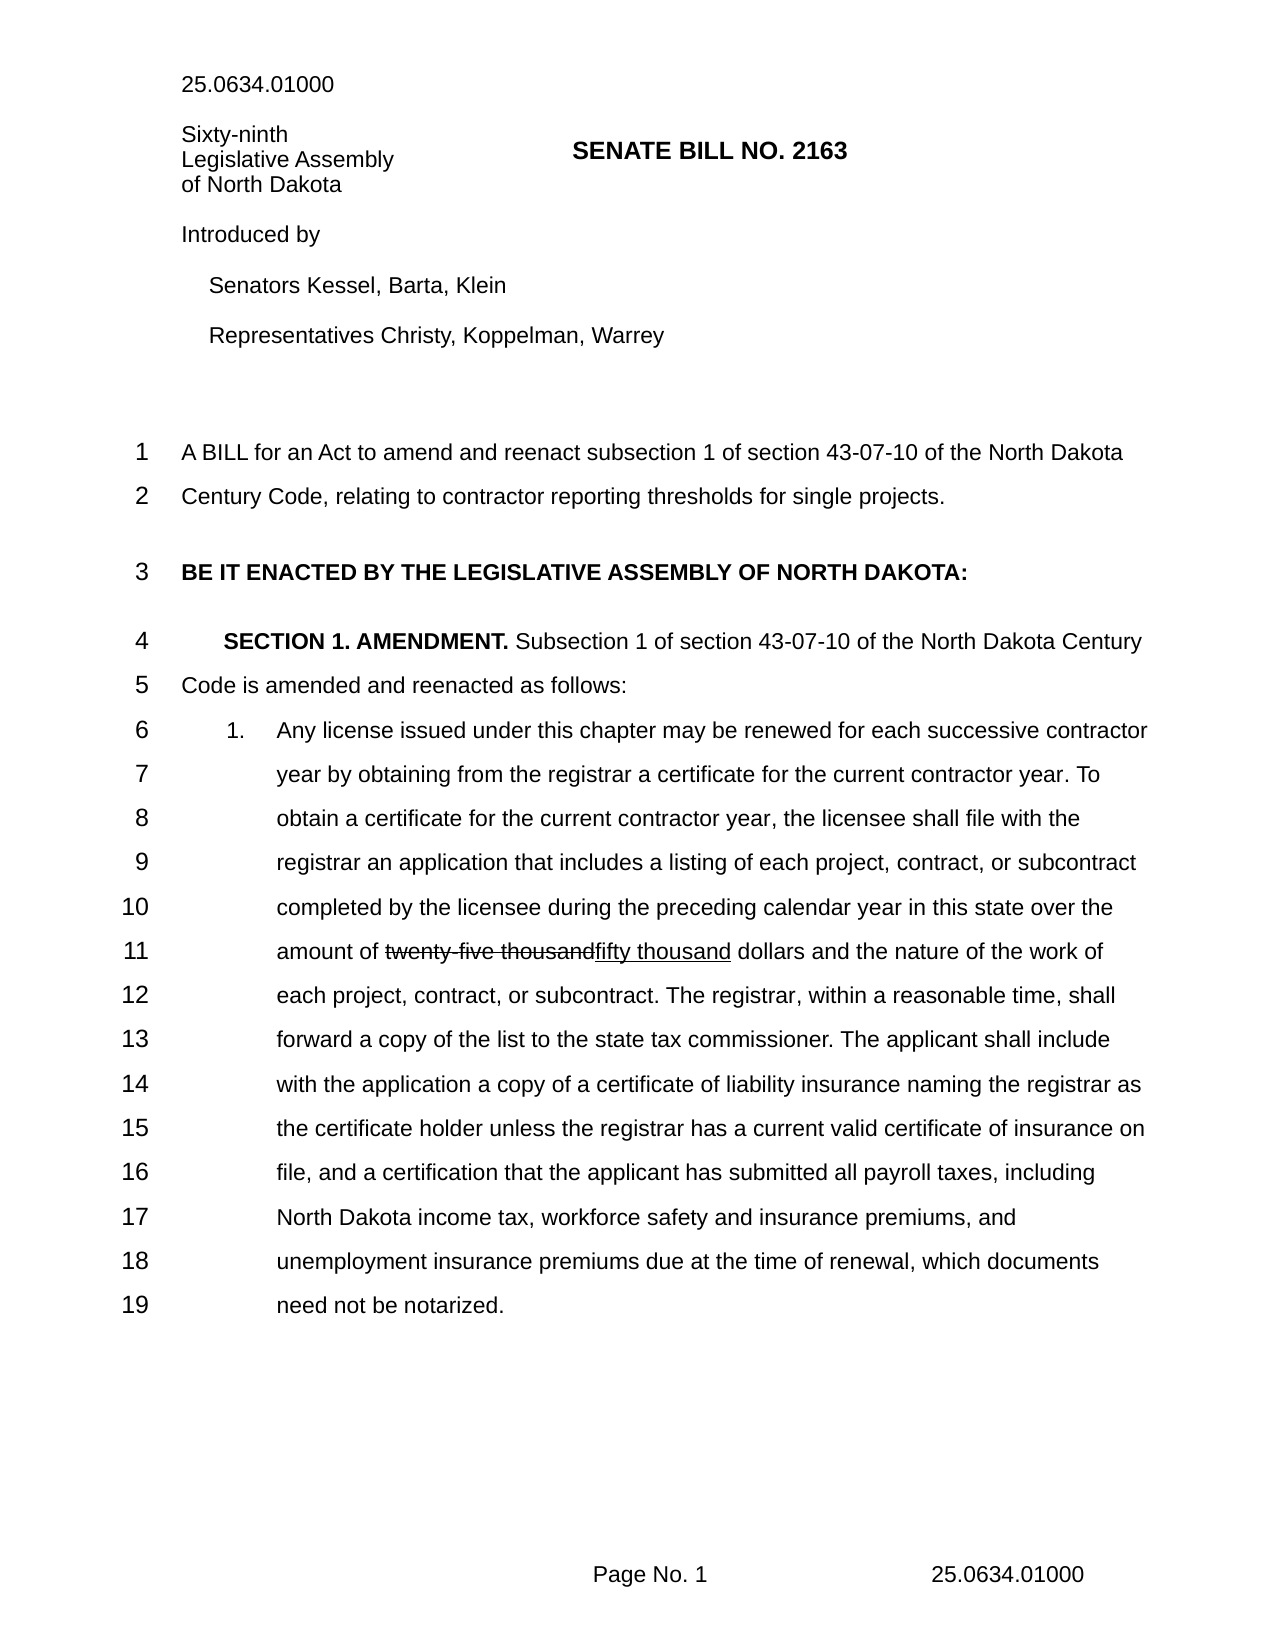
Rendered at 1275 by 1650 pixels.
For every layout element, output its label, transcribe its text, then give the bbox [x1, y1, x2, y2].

text Legislative Assembly [181, 148, 1154, 173]
title A BILL for an Act to amend and reenact subsection 1 of section 43‑07‑10 of the North Dakota Century Code, relating to contractor reporting thresholds for single projects. [181, 425, 1154, 513]
text BE IT ENACTED BY THE LEGISLATIVE ASSEMBLY OF NORTH DAKOTA: [181, 545, 1154, 589]
text SECTION 1. AMENDMENT. Subsection 1 of section 43‑07‑10 of the North Dakota Century Code is amended and reenacted as follows: [181, 614, 1154, 703]
text Representatives Christy, Koppelman, Warrey [208, 325, 1154, 348]
text . [181, 73, 1154, 133]
text Introduced by [181, 223, 1154, 248]
text of North Dakota [181, 173, 1154, 198]
text Senators Kessel, Barta, Klein [208, 275, 1154, 298]
title BILL NO. [565, 136, 848, 165]
text 1. Any license issued under this chapter may be renewed for each successive contractor year by obtaining from the registrar a certificate for the current contractor year. To obtain a certificate for the current contractor year, the licensee shall file with the registrar an application that includes a listing of each project, contract, or subcontract completed by the licensee during the preceding calendar year in this state over the amount of twenty‑five thousandfifty thousand dollars and the nature of the work of each project, contract, or subcontract. The registrar, within a reasonable time, shall forward a copy of the list to the state tax commissioner. The applicant shall include with the application a copy of a certificate of liability insurance naming the registrar as the certificate holder unless the registrar has a current valid certificate of insurance on file, and a certification that the applicant has submitted all payroll taxes, including North Dakota income tax, workforce safety and insurance premiums, and unemployment insurance premiums due at the time of renewal, which documents need not be notarized. [181, 703, 1154, 1322]
